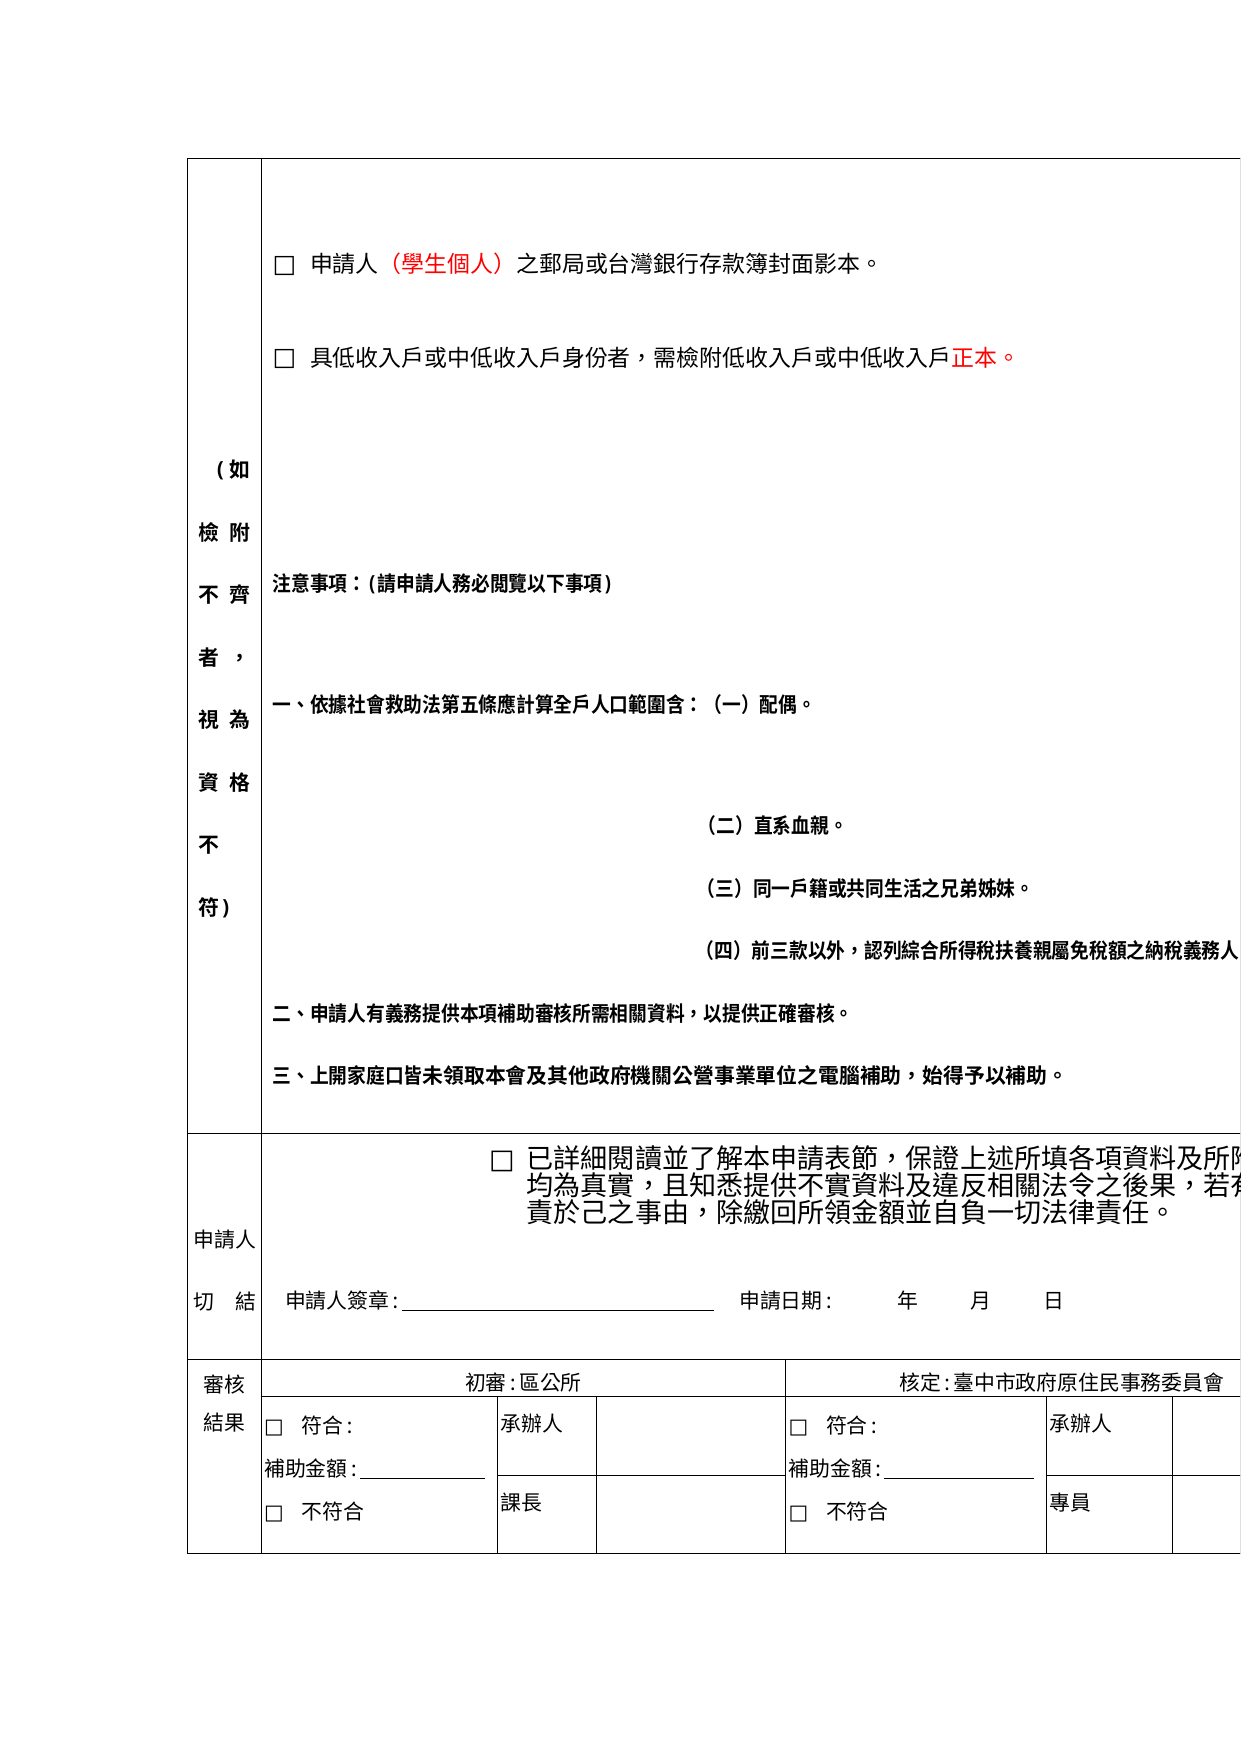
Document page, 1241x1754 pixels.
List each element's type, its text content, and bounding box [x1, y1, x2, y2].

table_cell 審核 結果 [188, 1360, 261, 1553]
table_cell (如檢附不齊者，視為資格不符) [188, 159, 261, 1133]
table_cell 符合: 補助金額: 不符合 原因: [786, 1397, 1046, 1553]
table_cell 承辦人 [498, 1397, 596, 1474]
table_cell 已詳細閱讀並了解本申請表節，保證上述所填各項資料及所附文件均為真實，且知悉提供不實資料及違反相關法令之後果，若有可歸責於己之事由，除繳回所領金額並自負一切法律責任。 申請人簽章: 申請日期: 年 月 日 [262, 1134, 1240, 1359]
table_cell 符合: 補助金額: 不符合 原因: [262, 1397, 497, 1553]
table_cell [597, 1397, 785, 1474]
table_cell □ 家庭總收入應計算之全家人口全部戶籍資料（申請補助家戶學生須蓋有原住民身分或族別，請參考注意事項一）。 □ 學生證影本正反面(需加蓋每學期註冊章)。 合法廠商開立之統一發票（當年度開立者），詳列商品名稱及購買金額明細。 申請人（學生個人）之郵局或台灣銀行存款簿封面影本。 具低收入戶或中低收入戶身份者，需檢附低收入戶或中低收入戶正本。 注意事項：(請申請人務必閲覽以下事項) 一、依據社會救助法第五條應計算全戶人口範圍含：（一）配偶。 （二）直系血親。 （三）同一戶籍或共同生活之兄弟姊妹。 （四）前三款以外，認列綜合所得稅扶養親屬免稅額之納稅義務人。 二、申請人有義務提供本項補助審核所需相關資料，以提供正確審核。 三、上開家庭口皆未領取本會及其他政府機關公營事業單位之電腦補助，始得予以補助。 [262, 159, 1240, 1133]
table_cell [1173, 1397, 1240, 1474]
table_cell 專員 [1047, 1476, 1172, 1553]
table_cell 課長 [498, 1476, 596, 1553]
table_cell 承辦人 [1047, 1397, 1172, 1474]
table_cell 核定:臺中市政府原住民事務委員會 [786, 1360, 1240, 1396]
table_cell [597, 1476, 785, 1553]
table_cell 申請人切 結 [188, 1134, 261, 1359]
table_cell [1173, 1476, 1240, 1553]
table_cell 初審:區公所 [262, 1360, 785, 1396]
